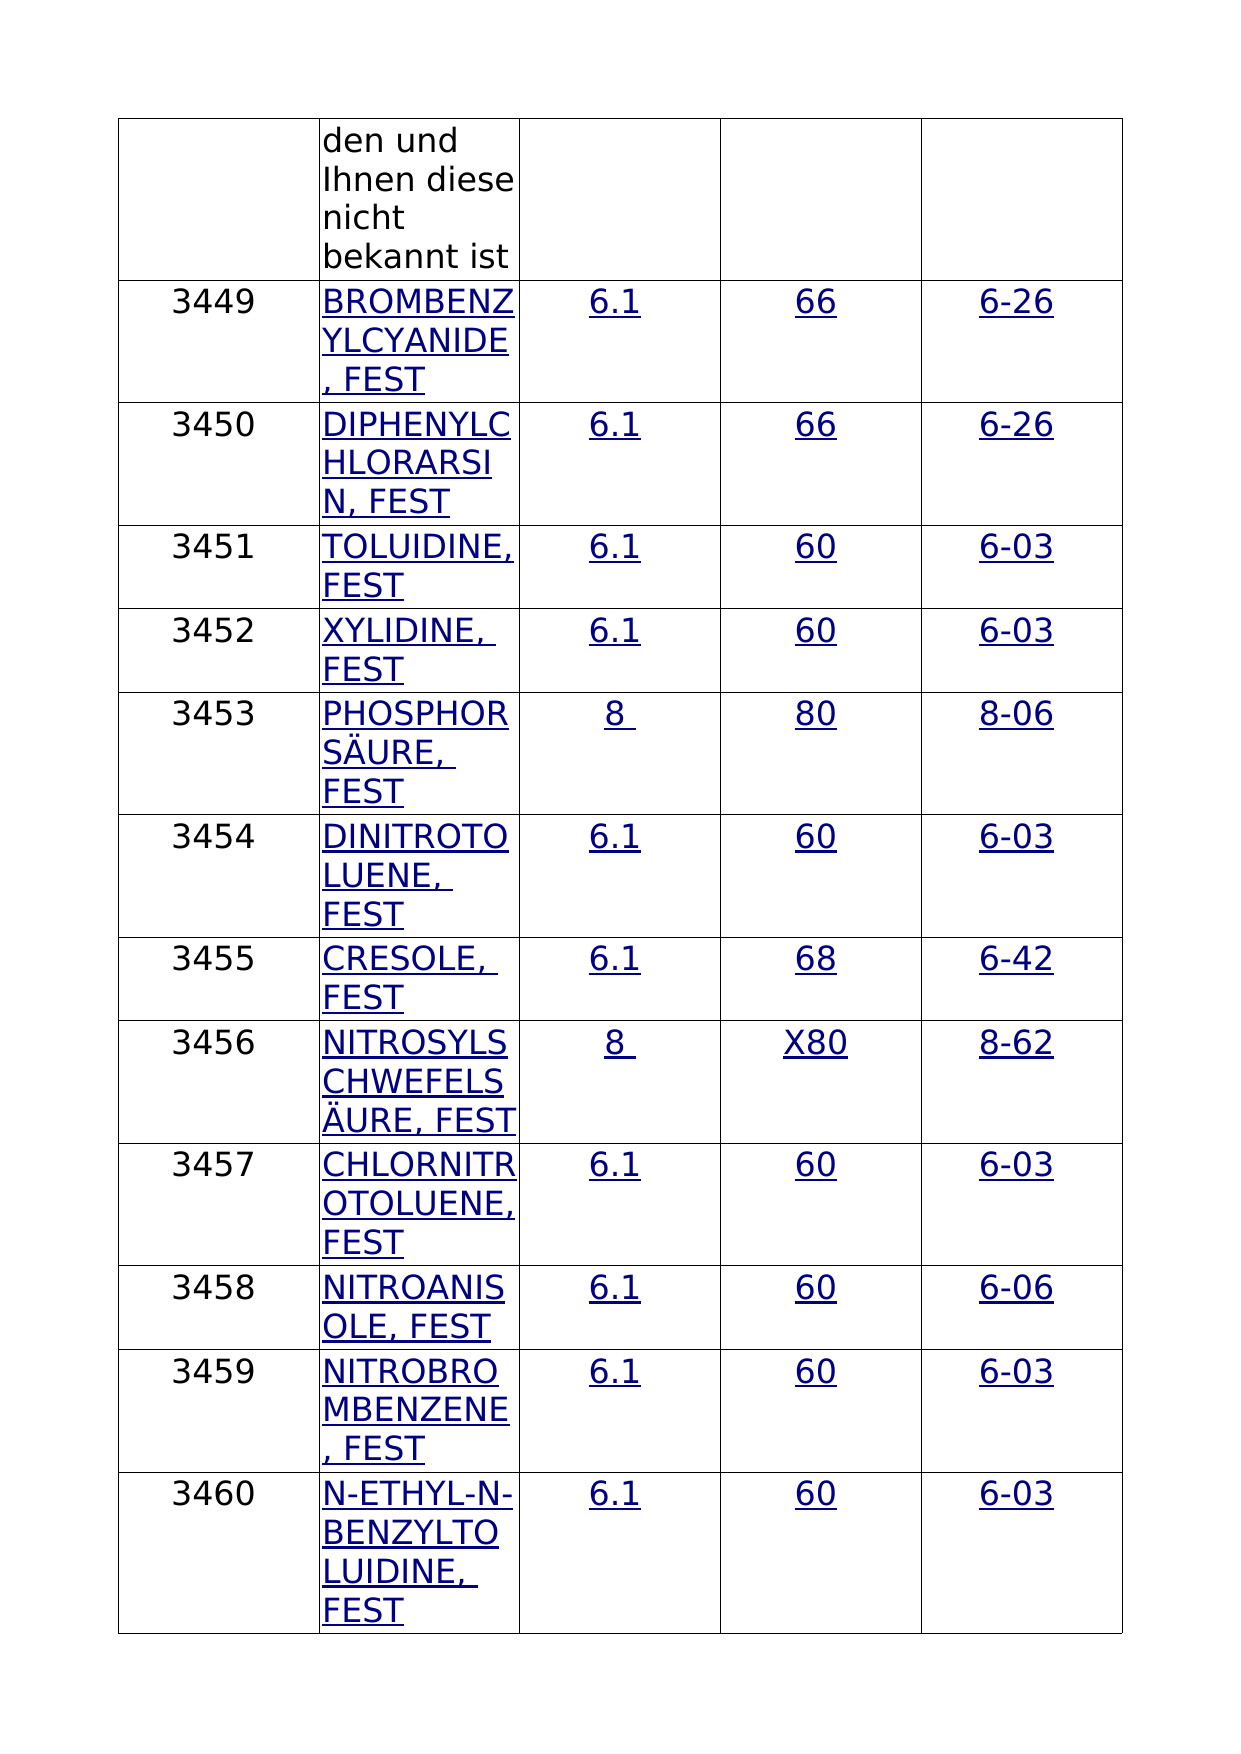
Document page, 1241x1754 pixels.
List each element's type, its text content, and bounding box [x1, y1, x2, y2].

table_cell 3453 [119, 693, 319, 814]
table_cell 60 [721, 815, 921, 937]
table_cell NITROANISOLE, FEST [320, 1266, 519, 1349]
table_cell 66 [721, 281, 921, 402]
table_cell NITROBROMBENZENE, FEST [320, 1350, 519, 1472]
table_cell CHLORNITROTOLUENE, FEST [320, 1144, 519, 1265]
table_cell 6.1 [520, 403, 720, 524]
table_cell 6-06 [922, 1266, 1122, 1349]
table_cell [922, 119, 1122, 279]
table_cell 6.1 [520, 281, 720, 402]
table_cell [119, 119, 319, 279]
table_cell 6.1 [520, 1350, 720, 1472]
table_cell 68 [721, 938, 921, 1020]
table_cell 60 [721, 1266, 921, 1349]
table_cell 3459 [119, 1350, 319, 1472]
table_cell [520, 119, 720, 279]
table_cell DINITROTOLUENE, FEST [320, 815, 519, 937]
table_cell 3455 [119, 938, 319, 1020]
table_cell 3454 [119, 815, 319, 937]
table_cell 8-06 [922, 693, 1122, 814]
table_cell DIPHENYLCHLORARSIN, FEST [320, 403, 519, 524]
table_cell 6.1 [520, 815, 720, 937]
table_cell 60 [721, 526, 921, 608]
table_cell BROMBENZYLCYANIDE, FEST [320, 281, 519, 402]
table_cell 60 [721, 609, 921, 692]
table_cell 60 [721, 1144, 921, 1265]
table_cell N-ETHYL-N-BENZYLTOLUIDINE, FEST [320, 1473, 519, 1633]
table_cell 3449 [119, 281, 319, 402]
table_cell 66 [721, 403, 921, 524]
table_cell 6-26 [922, 403, 1122, 524]
table_cell 3452 [119, 609, 319, 692]
table_cell XYLIDINE, FEST [320, 609, 519, 692]
table_cell 6-03 [922, 1144, 1122, 1265]
table_cell 6.1 [520, 609, 720, 692]
table_cell 6.1 [520, 938, 720, 1020]
table_cell 3458 [119, 1266, 319, 1349]
table_cell 6-03 [922, 609, 1122, 692]
table_cell NITROSYLSCHWEFELSÄURE, FEST [320, 1021, 519, 1143]
table_cell 3460 [119, 1473, 319, 1633]
table_cell den und Ihnen diese nicht bekannt ist [320, 119, 519, 279]
table_cell 6.1 [520, 1473, 720, 1633]
table_cell 60 [721, 1473, 921, 1633]
table_cell 6-03 [922, 526, 1122, 608]
table_cell 8 [520, 693, 720, 814]
table_cell 6-42 [922, 938, 1122, 1020]
table_cell 80 [721, 693, 921, 814]
table_cell 8-62 [922, 1021, 1122, 1143]
table_cell 3450 [119, 403, 319, 524]
table_cell 3457 [119, 1144, 319, 1265]
table_cell PHOSPHORSÄURE, FEST [320, 693, 519, 814]
table_cell CRESOLE, FEST [320, 938, 519, 1020]
table_cell 6-03 [922, 815, 1122, 937]
table_cell X80 [721, 1021, 921, 1143]
table_cell [721, 119, 921, 279]
table_cell 6-03 [922, 1473, 1122, 1633]
table_cell 3456 [119, 1021, 319, 1143]
table_cell 6-03 [922, 1350, 1122, 1472]
table_cell TOLUIDINE, FEST [320, 526, 519, 608]
table_cell 60 [721, 1350, 921, 1472]
table_cell 3451 [119, 526, 319, 608]
table_cell 6-26 [922, 281, 1122, 402]
table_cell 6.1 [520, 1144, 720, 1265]
table_cell 6.1 [520, 526, 720, 608]
table_cell 6.1 [520, 1266, 720, 1349]
table_cell 8 [520, 1021, 720, 1143]
